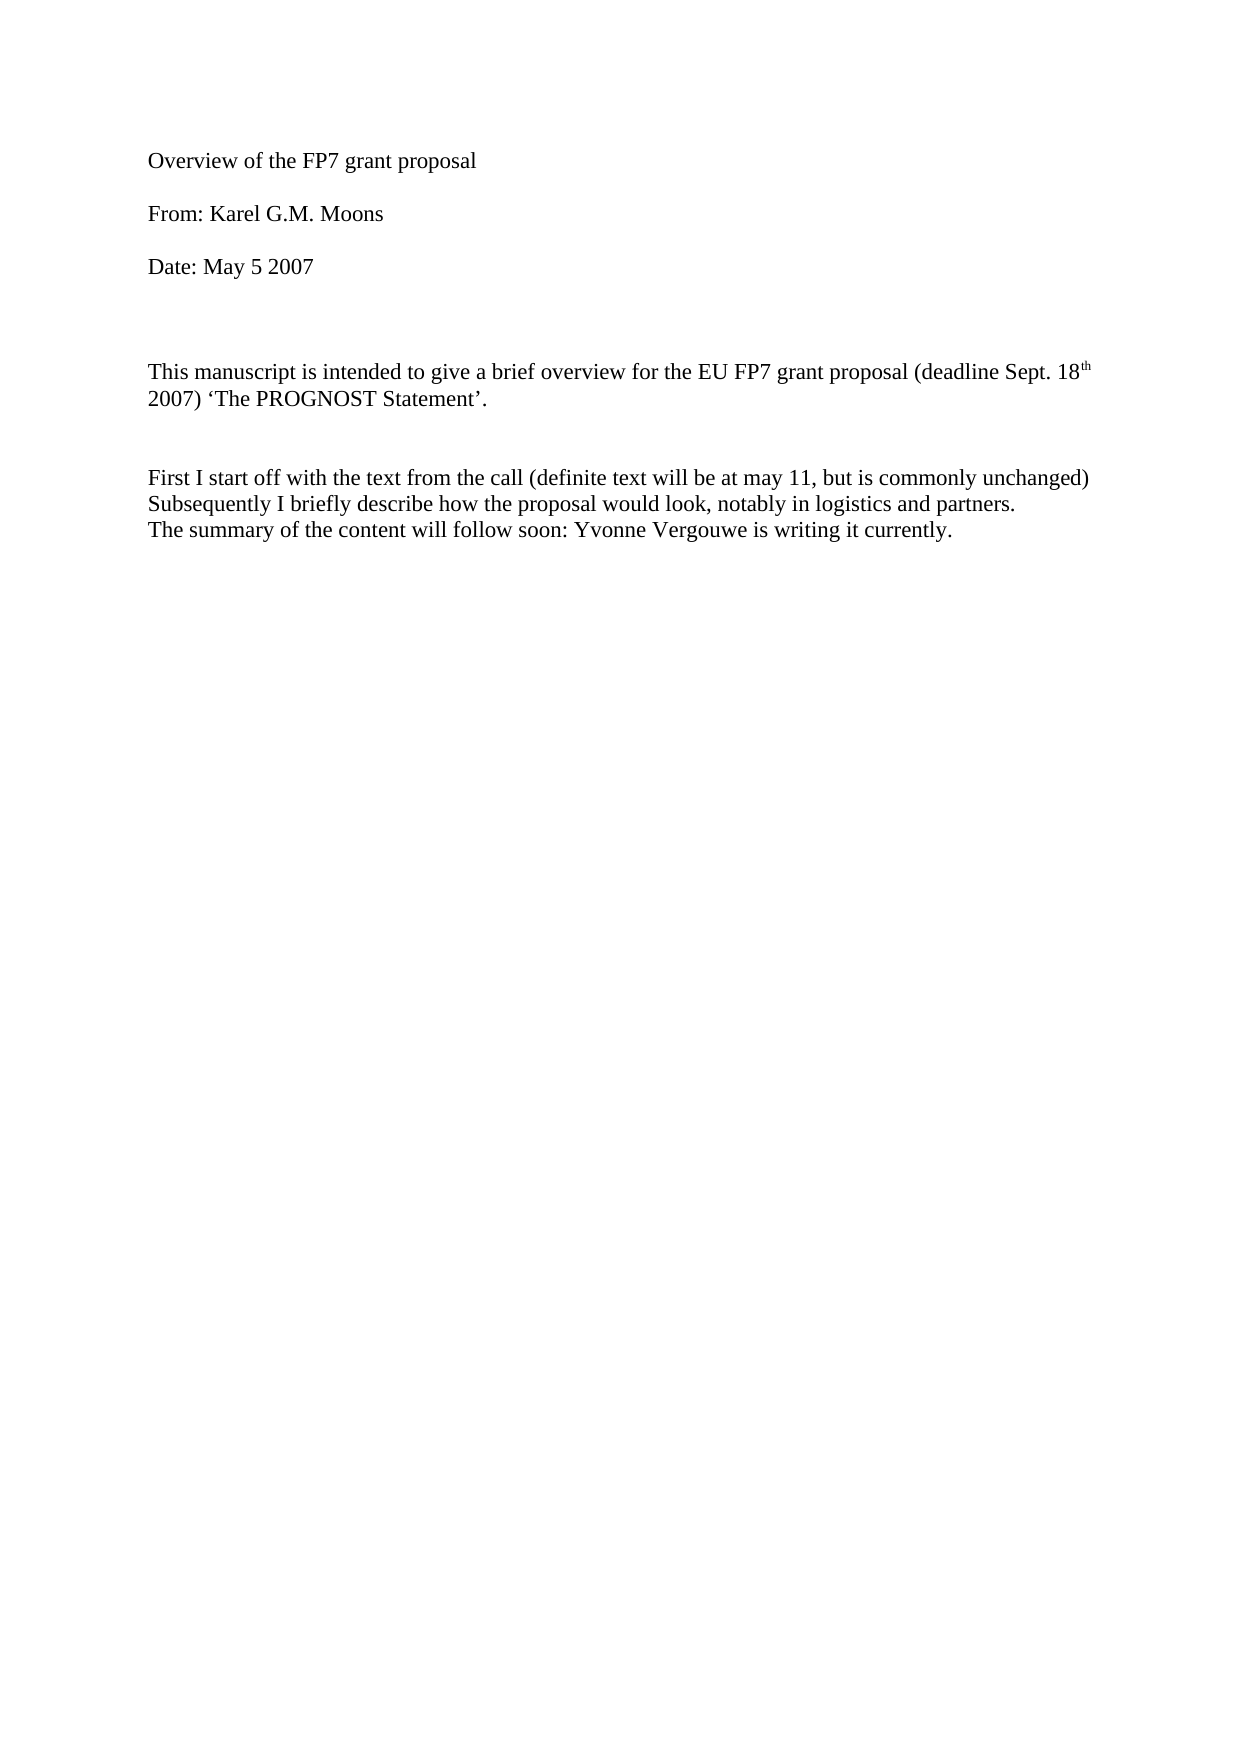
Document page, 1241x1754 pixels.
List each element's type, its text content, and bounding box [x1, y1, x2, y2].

text Subsequently I briefly describe how the proposal would look, notably in logistics and partners. [148, 490, 1092, 517]
text This manuscript is intended to give a brief overview for the EU FP7 grant proposal (deadline Sept. 18th 2007) ‘The PROGNOST Statement’. [148, 358, 1092, 411]
text From: Karel G.M. Moons [148, 200, 1092, 227]
text The summary of the content will follow soon: Yvonne Vergouwe is writing it currently. [148, 517, 1092, 543]
text Overview of the FP7 grant proposal [148, 148, 1092, 174]
text First I start off with the text from the call (definite text will be at may 11, but is commonly unchanged) [148, 464, 1092, 490]
text Date: May 5 2007 [148, 253, 1092, 279]
